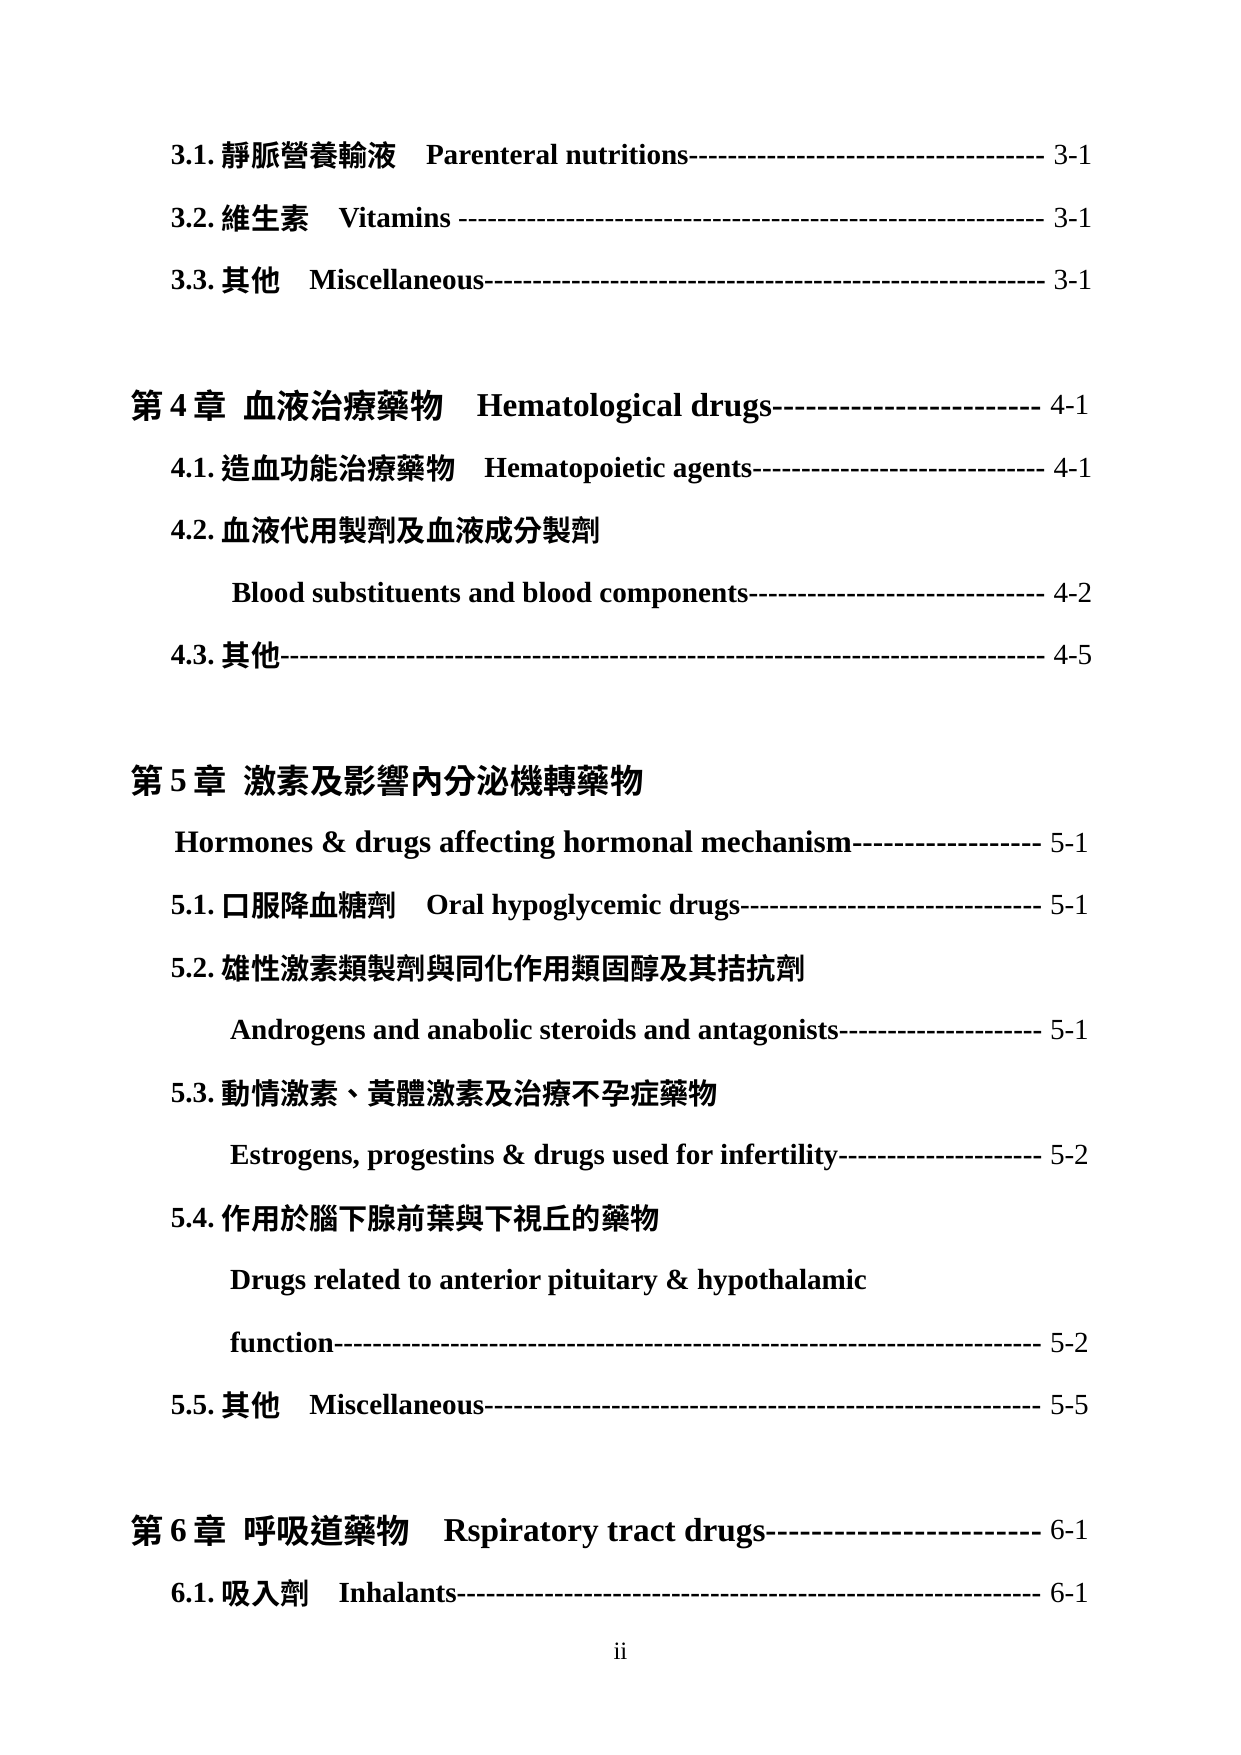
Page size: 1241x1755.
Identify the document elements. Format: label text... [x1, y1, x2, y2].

text 3.2. 維生素 Vitamins 3-1 [171, 175, 1110, 237]
text Estrogens, progestins & drugs used for infertility 5-2 [230, 1112, 1110, 1175]
text 第4章 血液治療藥物 Hematological drugs 4-1 [130, 362, 1110, 425]
text 第6章 呼吸道藥物 Rspiratory tract drugs 6-1 [130, 1487, 1110, 1550]
text 3.1. 靜脈營養輸液 Parenteral nutritions 3-1 [171, 112, 1110, 175]
text 4.3. 其他 4-5 [171, 612, 1110, 675]
text Drugs related to anterior pituitary & hypothalamic [230, 1237, 1110, 1300]
text 3.3. 其他 Miscellaneous 3-1 [171, 237, 1110, 300]
text 5.3. 動情激素、黃體激素及治療不孕症藥物 [171, 1050, 1110, 1112]
text 5.4. 作用於腦下腺前葉與下視丘的藥物 [171, 1175, 1110, 1237]
text Blood substituents and blood components 4-2 [232, 550, 1110, 612]
text 6.1. 吸入劑 Inhalants 6-1 [171, 1550, 1110, 1612]
text 5.1. 口服降血糖劑 Oral hypoglycemic drugs 5-1 [171, 862, 1110, 925]
text 4.1. 造血功能治療藥物 Hematopoietic agents 4-1 [171, 425, 1110, 487]
text 4.2. 血液代用製劑及血液成分製劑 [171, 487, 1110, 550]
text Androgens and anabolic steroids and antagonists 5-1 [230, 987, 1110, 1050]
text Hormones & drugs affecting hormonal mechanism 5-1 [171, 800, 1110, 862]
text 5.5. 其他 Miscellaneous 5-5 [171, 1362, 1110, 1425]
text 5.2. 雄性激素類製劑與同化作用類固醇及其拮抗劑 [171, 925, 1110, 987]
text function 5-2 [230, 1300, 1110, 1362]
text 第5章 激素及影響內分泌機轉藥物 [130, 737, 1110, 800]
